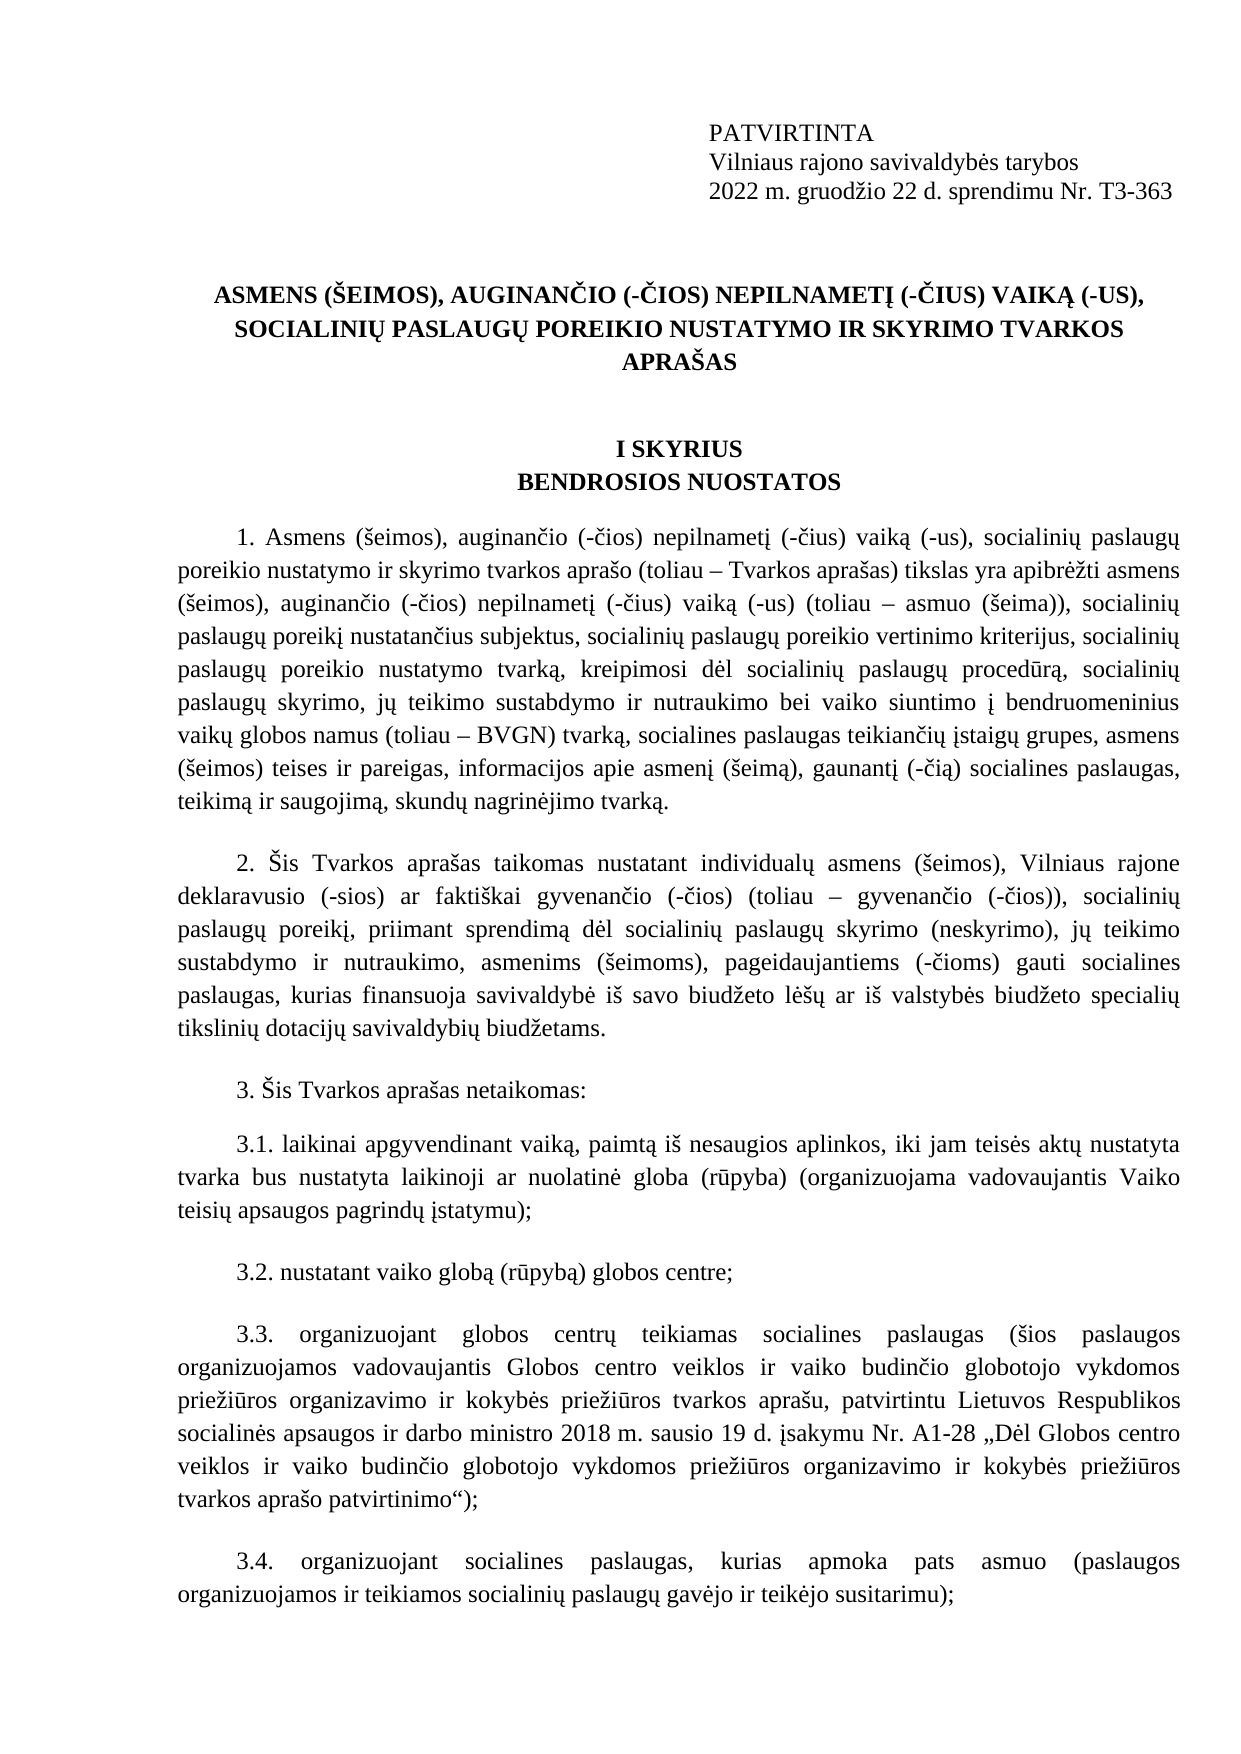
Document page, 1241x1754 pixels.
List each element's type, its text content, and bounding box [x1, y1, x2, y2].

text ASMENS (ŠEIMOS), AUGINANČIO (-ČIOS) NEPILNAMETĮ (-ČIUS) VAIKĄ (-US), SOCIALINIŲ PASLAUGŲ POREIKIO NUSTATYMO IR SKYRIMO TVARKOS APRAŠAS [177, 281, 1181, 375]
text 3.2. nustatant vaiko globą (rūpybą) globos centre; [177, 1257, 1181, 1286]
text BENDROSIOS NUOSTATOS [177, 467, 1181, 496]
text I SKYRIUS [177, 434, 1181, 463]
text 2022 m. gruodžio 22 d. sprendimu Nr. T3-363 [177, 176, 1181, 204]
text 3.4. organizuojant socialines paslaugas, kurias apmoka pats asmuo (paslaugos organizuojamos ir teikiamos socialinių paslaugų gavėjo ir teikėjo susitarimu); [177, 1546, 1181, 1607]
text 3.1. laikinai apgyvendinant vaiką, paimtą iš nesaugios aplinkos, iki jam teisės aktų nustatyta tvarka bus nustatyta laikinoji ar nuolatinė globa (rūpyba) (organizuojama vadovaujantis Vaiko teisių apsaugos pagrindų įstatymu); [177, 1129, 1181, 1224]
text Vilniaus rajono savivaldybės tarybos [177, 147, 1181, 176]
text 3.3. organizuojant globos centrų teikiamas socialines paslaugas (šios paslaugos organizuojamos vadovaujantis Globos centro veiklos ir vaiko budinčio globotojo vykdomos priežiūros organizavimo ir kokybės priežiūros tvarkos aprašu, patvirtintu Lietuvos Respublikos socialinės apsaugos ir darbo ministro 2018 m. sausio 19 d. įsakymu Nr. A1-28 „Dėl Globos centro veiklos ir vaiko budinčio globotojo vykdomos priežiūros organizavimo ir kokybės priežiūros tvarkos aprašo patvirtinimo“); [177, 1319, 1181, 1513]
text 1. Asmens (šeimos), auginančio (-čios) nepilnametį (-čius) vaiką (-us), socialinių paslaugų poreikio nustatymo ir skyrimo tvarkos aprašo (toliau – Tvarkos aprašas) tikslas yra apibrėžti asmens (šeimos), auginančio (-čios) nepilnametį (-čius) vaiką (-us) (toliau – asmuo (šeima)), socialinių paslaugų poreikį nustatančius subjektus, socialinių paslaugų poreikio vertinimo kriterijus, socialinių paslaugų poreikio nustatymo tvarką, kreipimosi dėl socialinių paslaugų procedūrą, socialinių paslaugų skyrimo, jų teikimo sustabdymo ir nutraukimo bei vaiko siuntimo į bendruomeninius vaikų globos namus (toliau – BVGN) tvarką, socialines paslaugas teikiančių įstaigų grupes, asmens (šeimos) teises ir pareigas, informacijos apie asmenį (šeimą), gaunantį (-čią) socialines paslaugas, teikimą ir saugojimą, skundų nagrinėjimo tvarką. [177, 522, 1181, 815]
text PATVIRTINTA [177, 118, 1181, 147]
text 2. Šis Tvarkos aprašas taikomas nustatant individualų asmens (šeimos), Vilniaus rajone deklaravusio (-sios) ar faktiškai gyvenančio (-čios) (toliau – gyvenančio (-čios)), socialinių paslaugų poreikį, priimant sprendimą dėl socialinių paslaugų skyrimo (neskyrimo), jų teikimo sustabdymo ir nutraukimo, asmenims (šeimoms), pageidaujantiems (-čioms) gauti socialines paslaugas, kurias finansuoja savivaldybė iš savo biudžeto lėšų ar iš valstybės biudžeto specialių tikslinių dotacijų savivaldybių biudžetams. [177, 848, 1181, 1042]
text 3. Šis Tvarkos aprašas netaikomas: [177, 1075, 1181, 1103]
